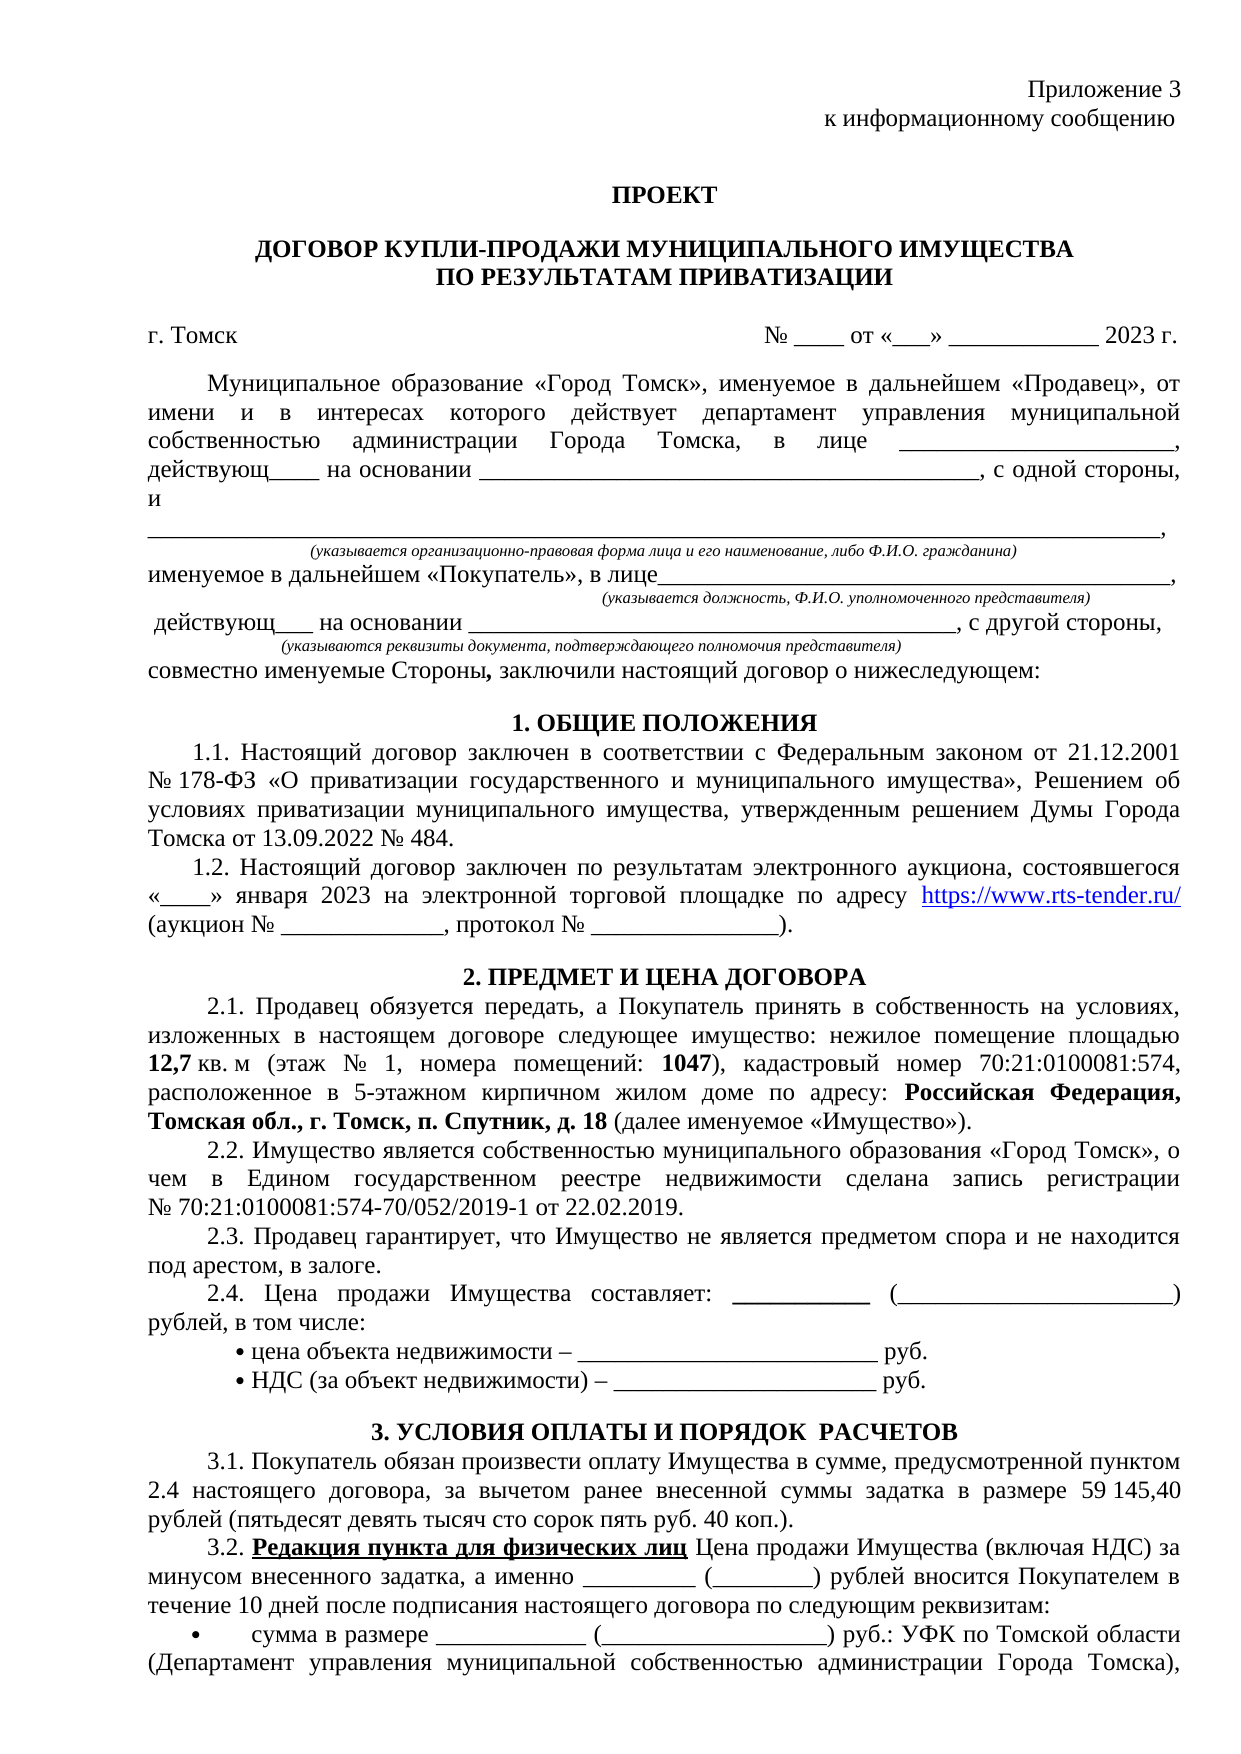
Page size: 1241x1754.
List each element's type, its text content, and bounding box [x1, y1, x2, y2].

text 2.3. Продавец гарантирует, что Имущество не является предметом спора и не находится под арестом, в залоге. [148, 1221, 1181, 1278]
list цена объекта недвижимости – ________________________ руб. [236, 1336, 1181, 1365]
text 2.4. Цена продажи Имущества составляет: ___________ (______________________) рублей, в том числе: [148, 1278, 1181, 1336]
text 2. ПРЕДМЕТ И ЦЕНА ДОГОВОРА [148, 962, 1181, 991]
text 2.1. Продавец обязуется передать, а Покупатель принять в собственность на условиях, изложенных в настоящем договоре следующее имущество: нежилое помещение площадью 12,7 кв. м (этаж № 1, номера помещений: 1047), кадастровый номер 70:21:0100081:574, расположенное в 5-этажном кирпичном жилом доме по адресу: Российская Федерация, Томская обл., г. Томск, п. Спутник, д. 18 (далее именуемое «Имущество»). [148, 991, 1181, 1135]
text (указываются реквизиты документа, подтверждающего полномочия представителя) [148, 636, 1181, 655]
text ПРОЕКТ [148, 180, 1181, 208]
text к информационному сообщению [89, 103, 1181, 131]
text совместно именуемые Стороны, заключили настоящий договор о нижеследующем: [148, 655, 1181, 684]
text (указывается должность, Ф.И.О. уполномоченного представителя) [148, 588, 1181, 607]
text 3. УСЛОВИЯ ОПЛАТЫ И ПОРЯДОК РАСЧЕТОВ [148, 1417, 1181, 1446]
text (указывается организационно-правовая форма лица и его наименование, либо Ф.И.О. гражданина) [148, 540, 1181, 559]
text действующ___ на основании _______________________________________, с другой стороны, [148, 607, 1181, 636]
text 1.2. Настоящий договор заключен по результатам электронного аукциона, состоявшегося «____» января 2023 на электронной торговой площадке по адресу https://www.rts-tender.ru/ (аукцион № _____________, протокол № _______________). [148, 852, 1181, 938]
text 3.1. Покупатель обязан произвести оплату Имущества в сумме, предусмотренной пунктом 2.4 настоящего договора, за вычетом ранее внесенной суммы задатка в размере 59 145,40 рублей (пятьдесят девять тысяч сто сорок пять руб. 40 коп.). [148, 1446, 1181, 1532]
text г. Томск № ____ от «___» ____________ 2023 г. [148, 320, 1181, 349]
list НДС (за объект недвижимости) – _____________________ руб. [236, 1365, 1181, 1393]
text ДОГОВОР КУПЛИ-ПРОДАЖИ МУНИЦИПАЛЬНОГО ИМУЩЕСТВА [148, 234, 1181, 262]
text 1. ОБЩИЕ ПОЛОЖЕНИЯ [148, 708, 1181, 737]
text 2.2. Имущество является собственностью муниципального образования «Город Томск», о чем в Едином государственном реестре недвижимости сделана запись регистрации № 70:21:0100081:574-70/052/2019-1 от 22.02.2019. [148, 1135, 1181, 1221]
list сумма в размере ____________ (__________________) руб.: УФК по Томской области (Департамент управления муниципальной собственностью администрации Города Томска), [148, 1619, 1181, 1676]
text 1.1. Настоящий договор заключен в соответствии с Федеральным законом от 21.12.2001 № 178-ФЗ «О приватизации государственного и муниципального имущества», Решением об условиях приватизации муниципального имущества, утвержденным решением Думы Города Томска от 13.09.2022 № 484. [148, 737, 1181, 852]
text именуемое в дальнейшем «Покупатель», в лице_________________________________________, [148, 559, 1181, 588]
text Приложение 3 [148, 74, 1181, 103]
text Муниципальное образование «Город Томск», именуемое в дальнейшем «Продавец», от имени и в интересах которого действует департамент управления муниципальной собственностью администрации Города Томска, в лице ______________________, действующ____ на основании ________________________________________, с одной стороны, и _________________________________________________________________________________, [148, 368, 1181, 540]
text ПО РЕЗУЛЬТАТАМ ПРИВАТИЗАЦИИ [148, 262, 1181, 291]
text 3.2. Редакция пункта для физических лиц Цена продажи Имущества (включая НДС) за минусом внесенного задатка, а именно _________ (________) рублей вносится Покупателем в течение 10 дней после подписания настоящего договора по следующим реквизитам: [148, 1532, 1181, 1619]
